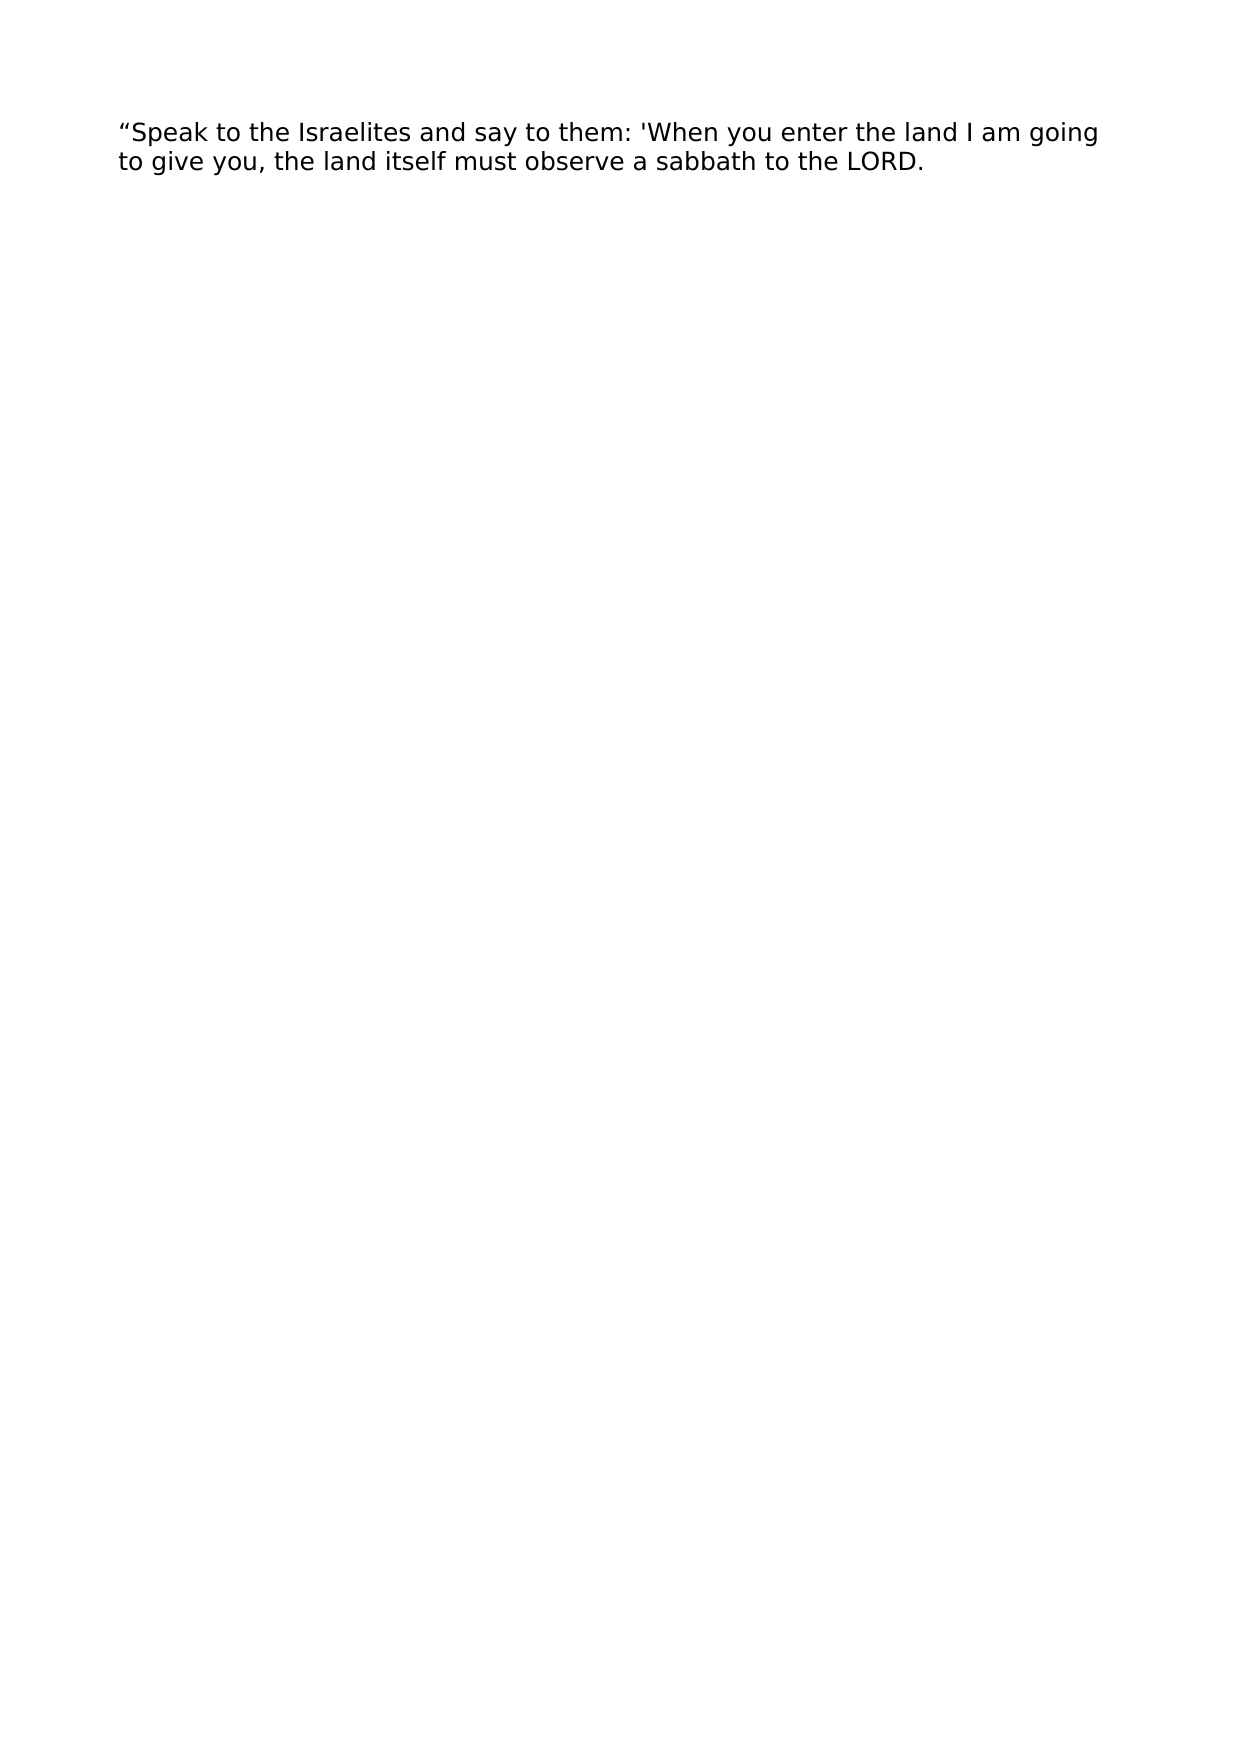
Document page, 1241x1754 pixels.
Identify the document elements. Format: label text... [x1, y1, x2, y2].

text “Speak to the Israelites and say to them: 'When you enter the land I am going to give you, the land itself must observe a sabbath to the LORD. [118, 118, 1122, 176]
